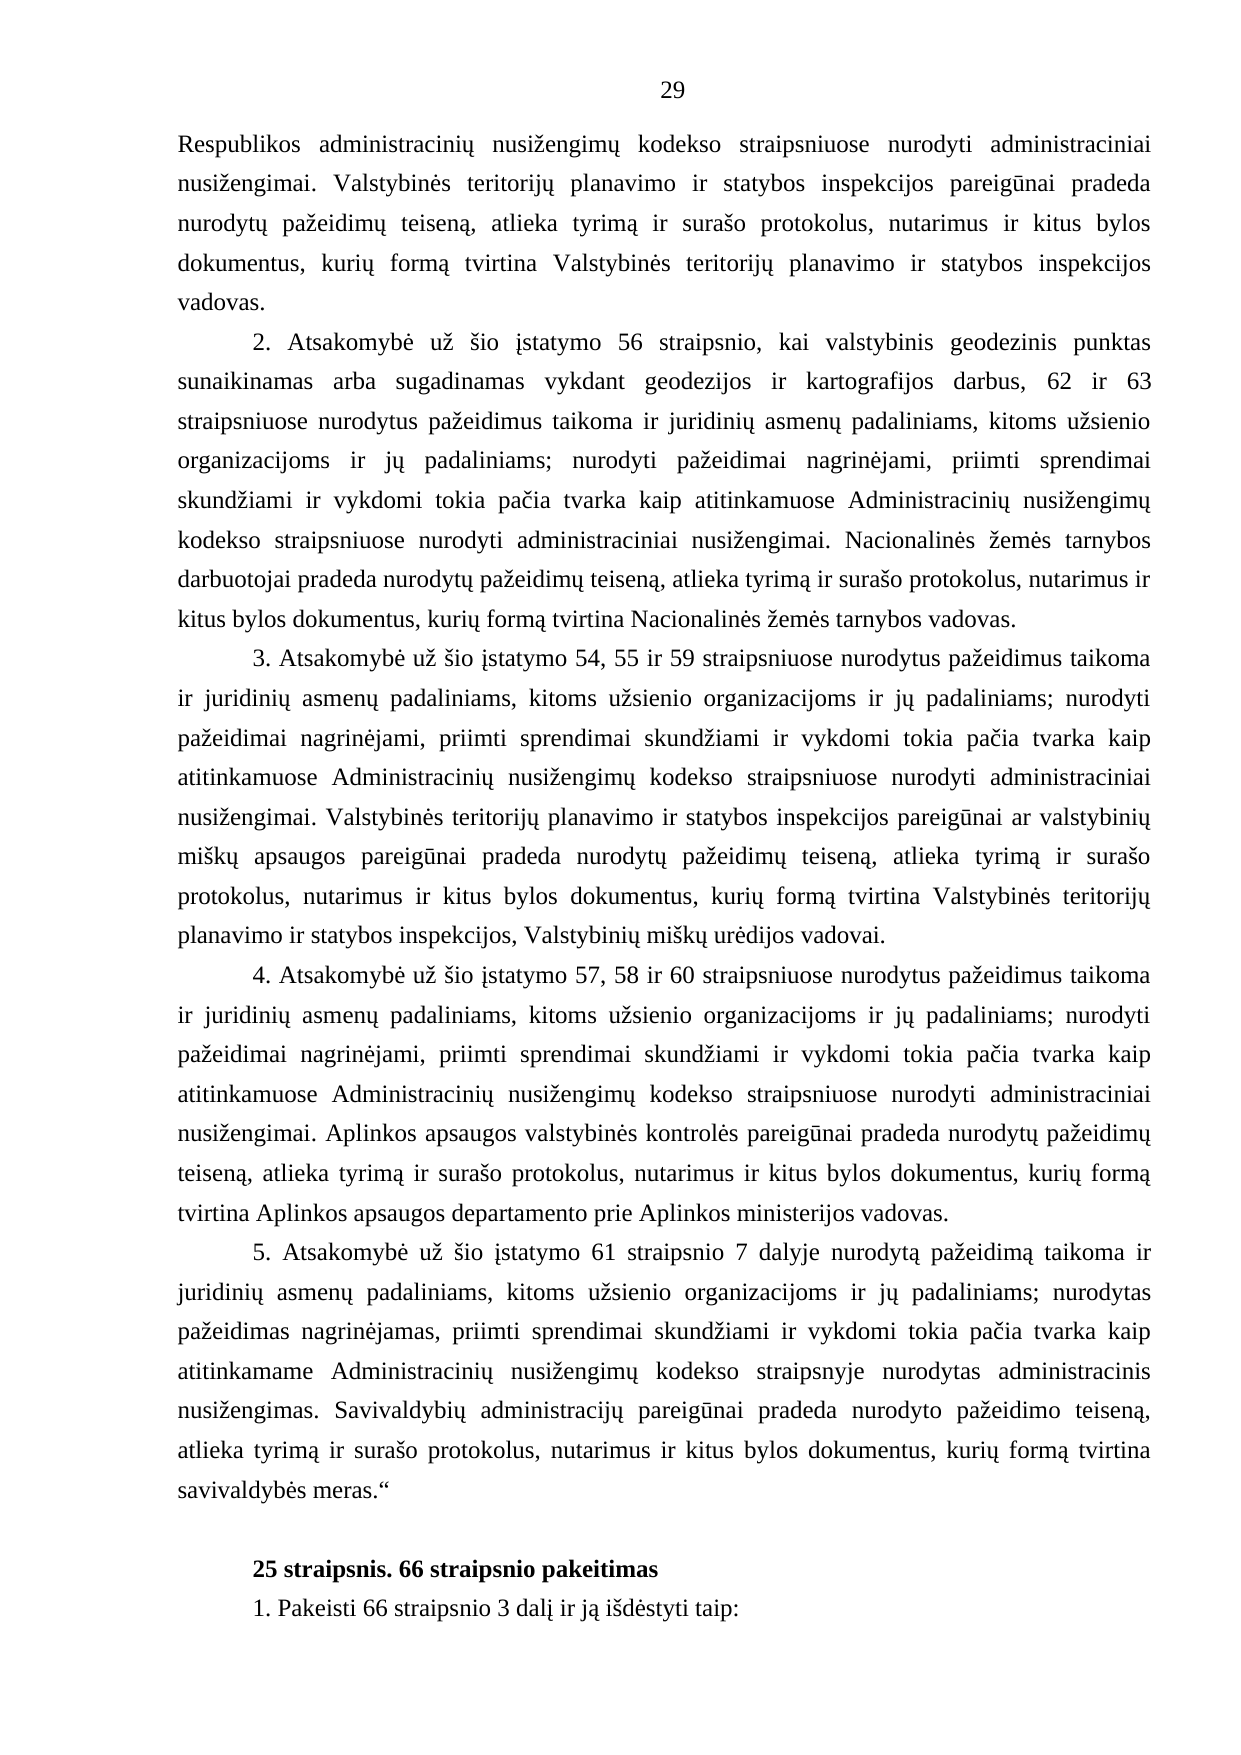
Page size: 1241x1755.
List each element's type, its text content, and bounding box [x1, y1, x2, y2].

text 5. Atsakomybė už šio įstatymo 61 straipsnio 7 dalyje nurodytą pažeidimą taikoma ir juridinių asmenų padaliniams, kitoms užsienio organizacijoms ir jų padaliniams; nurodytas pažeidimas nagrinėjamas, priimti sprendimai skundžiami ir vykdomi tokia pačia tvarka kaip atitinkamame Administracinių nusižengimų kodekso straipsnyje nurodytas administracinis nusižengimas. Savivaldybių administracijų pareigūnai pradeda nurodyto pažeidimo teiseną, atlieka tyrimą ir surašo protokolus, nutarimus ir kitus bylos dokumentus, kurių formą tvirtina savivaldybės meras.“ [177, 1226, 1152, 1503]
text 25 straipsnis. 66 straipsnio pakeitimas [177, 1543, 1152, 1583]
text 4. Atsakomybė už šio įstatymo 57, 58 ir 60 straipsniuose nurodytus pažeidimus taikoma ir juridinių asmenų padaliniams, kitoms užsienio organizacijoms ir jų padaliniams; nurodyti pažeidimai nagrinėjami, priimti sprendimai skundžiami ir vykdomi tokia pačia tvarka kaip atitinkamuose Administracinių nusižengimų kodekso straipsniuose nurodyti administraciniai nusižengimai. Aplinkos apsaugos valstybinės kontrolės pareigūnai pradeda nurodytų pažeidimų teiseną, atlieka tyrimą ir surašo protokolus, nutarimus ir kitus bylos dokumentus, kurių formą tvirtina Aplinkos apsaugos departamento prie Aplinkos ministerijos vadovas. [177, 949, 1152, 1226]
text 3. Atsakomybė už šio įstatymo 54, 55 ir 59 straipsniuose nurodytus pažeidimus taikoma ir juridinių asmenų padaliniams, kitoms užsienio organizacijoms ir jų padaliniams; nurodyti pažeidimai nagrinėjami, priimti sprendimai skundžiami ir vykdomi tokia pačia tvarka kaip atitinkamuose Administracinių nusižengimų kodekso straipsniuose nurodyti administraciniai nusižengimai. Valstybinės teritorijų planavimo ir statybos inspekcijos pareigūnai ar valstybinių miškų apsaugos pareigūnai pradeda nurodytų pažeidimų teiseną, atlieka tyrimą ir surašo protokolus, nutarimus ir kitus bylos dokumentus, kurių formą tvirtina Valstybinės teritorijų planavimo ir statybos inspekcijos, Valstybinių miškų urėdijos vadovai. [177, 633, 1152, 949]
text Respublikos administracinių nusižengimų kodekso straipsniuose nurodyti administraciniai nusižengimai. Valstybinės teritorijų planavimo ir statybos inspekcijos pareigūnai pradeda nurodytų pažeidimų teiseną, atlieka tyrimą ir surašo protokolus, nutarimus ir kitus bylos dokumentus, kurių formą tvirtina Valstybinės teritorijų planavimo ir statybos inspekcijos vadovas. [177, 118, 1152, 316]
text 2. Atsakomybė už šio įstatymo 56 straipsnio, kai valstybinis geodezinis punktas sunaikinamas arba sugadinamas vykdant geodezijos ir kartografijos darbus, 62 ir 63 straipsniuose nurodytus pažeidimus taikoma ir juridinių asmenų padaliniams, kitoms užsienio organizacijoms ir jų padaliniams; nurodyti pažeidimai nagrinėjami, priimti sprendimai skundžiami ir vykdomi tokia pačia tvarka kaip atitinkamuose Administracinių nusižengimų kodekso straipsniuose nurodyti administraciniai nusižengimai. Nacionalinės žemės tarnybos darbuotojai pradeda nurodytų pažeidimų teiseną, atlieka tyrimą ir surašo protokolus, nutarimus ir kitus bylos dokumentus, kurių formą tvirtina Nacionalinės žemės tarnybos vadovas. [177, 316, 1152, 633]
text 1. Pakeisti 66 straipsnio 3 dalį ir ją išdėstyti taip: [177, 1583, 1152, 1622]
